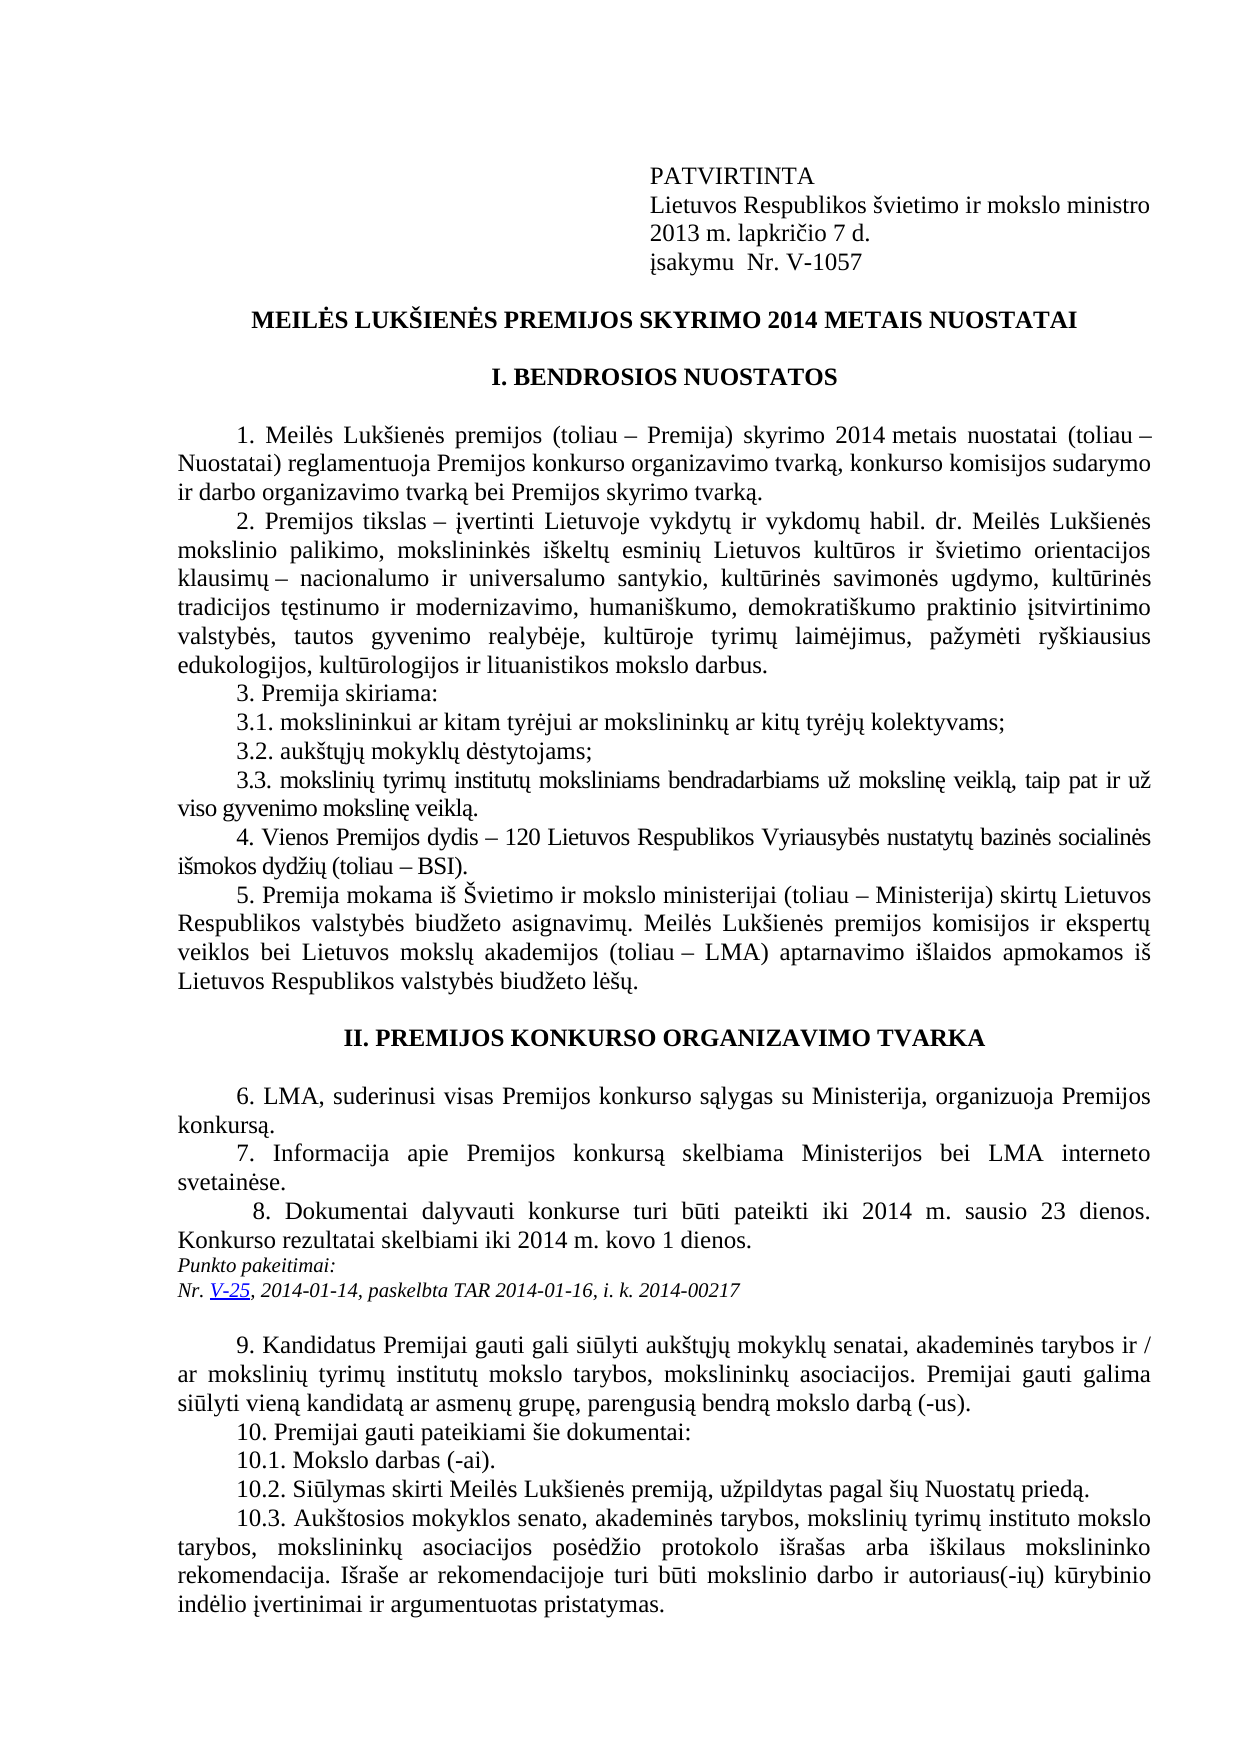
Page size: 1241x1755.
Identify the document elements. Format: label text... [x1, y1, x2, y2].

text 3.1. mokslininkui ar kitam tyrėjui ar mokslininkų ar kitų tyrėjų kolektyvams; [177, 707, 1152, 736]
text 10.3. Aukštosios mokyklos senato, akademinės tarybos, mokslinių tyrimų instituto mokslo tarybos, mokslininkų asociacijos posėdžio protokolo išrašas arba iškilaus mokslininko rekomendacija. Išraše ar rekomendacijoje turi būti mokslinio darbo ir autoriaus(-ių) kūrybinio indėlio įvertinimai ir argumentuotas pristatymas. [177, 1503, 1152, 1618]
text įsakymu Nr. V-1057 [649, 247, 1152, 276]
text 9. Kandidatus Premijai gauti gali siūlyti aukštųjų mokyklų senatai, akademinės tarybos ir / ar mokslinių tyrimų institutų mokslo tarybos, mokslininkų asociacijos. Premijai gauti galima siūlyti vieną kandidatą ar asmenų grupę, parengusią bendrą mokslo darbą (-us). [177, 1330, 1152, 1417]
text II. PREMIJOS konkurso organizavimo TVARKA [177, 1023, 1152, 1052]
text 1. Meilės Lukšienės premijos (toliau – Premija) skyrimo 2014 metais nuostatai (toliau – Nuostatai) reglamentuoja Premijos konkurso organizavimo tvarką, konkurso komisijos sudarymo ir darbo organizavimo tvarką bei Premijos skyrimo tvarką. [177, 420, 1152, 506]
text 6. LMA, suderinusi visas Premijos konkurso sąlygas su Ministerija, organizuoja Premijos konkursą. [177, 1081, 1152, 1138]
text 3. Premija skiriama: [177, 678, 1152, 707]
text 10. Premijai gauti pateikiami šie dokumentai: [177, 1417, 1152, 1445]
text I. BENDROSIOS NUOSTATOS [177, 362, 1152, 391]
text 5. Premija mokama iš Švietimo ir mokslo ministerijai (toliau – Ministerija) skirtų Lietuvos Respublikos valstybės biudžeto asignavimų. Meilės Lukšienės premijos komisijos ir ekspertų veiklos bei Lietuvos mokslų akademijos (toliau – LMA) aptarnavimo išlaidos apmokamos iš Lietuvos Respublikos valstybės biudžeto lėšų. [177, 880, 1152, 995]
text 4. Vienos Premijos dydis – 120 Lietuvos Respublikos Vyriausybės nustatytų bazinės socialinės išmokos dydžių (toliau – BSI). [177, 822, 1152, 880]
text 2. Premijos tikslas – įvertinti Lietuvoje vykdytų ir vykdomų habil. dr. Meilės Lukšienės mokslinio palikimo, mokslininkės iškeltų esminių Lietuvos kultūros ir švietimo orientacijos klausimų – nacionalumo ir universalumo santykio, kultūrinės savimonės ugdymo, kultūrinės tradicijos tęstinumo ir modernizavimo, humaniškumo, demokratiškumo praktinio įsitvirtinimo valstybės, tautos gyvenimo realybėje, kultūroje tyrimų laimėjimus, pažymėti ryškiausius edukologijos, kultūrologijos ir lituanistikos mokslo darbus. [177, 506, 1152, 678]
text Lietuvos Respublikos švietimo ir mokslo ministro 2013 m. lapkričio 7 d. [649, 190, 1152, 247]
text 10.1. Mokslo darbas (-ai). [177, 1445, 1152, 1474]
text MEILĖS LUKŠIENĖS PREMIJOS SKYRIMO 2014 METAIS NUOSTATAI [177, 305, 1152, 333]
text Nr. V-25, 2014-01-14, paskelbta TAR 2014-01-16, i. k. 2014-00217 [177, 1277, 1152, 1302]
text 3.2. aukštųjų mokyklų dėstytojams; [177, 736, 1152, 765]
text 3.3. mokslinių tyrimų institutų moksliniams bendradarbiams už mokslinę veiklą, taip pat ir už viso gyvenimo mokslinę veiklą. [177, 765, 1152, 822]
text PATVIRTINTA [649, 161, 1152, 190]
text 10.2. Siūlymas skirti Meilės Lukšienės premiją, užpildytas pagal šių Nuostatų priedą. [177, 1474, 1152, 1503]
text 7. Informacija apie Premijos konkursą skelbiama Ministerijos bei LMA interneto svetainėse. [177, 1138, 1152, 1196]
text Punkto pakeitimai: [177, 1253, 1152, 1277]
text 8. Dokumentai dalyvauti konkurse turi būti pateikti iki 2014 m. sausio 23 dienos. Konkurso rezultatai skelbiami iki 2014 m. kovo 1 dienos. [177, 1196, 1152, 1253]
